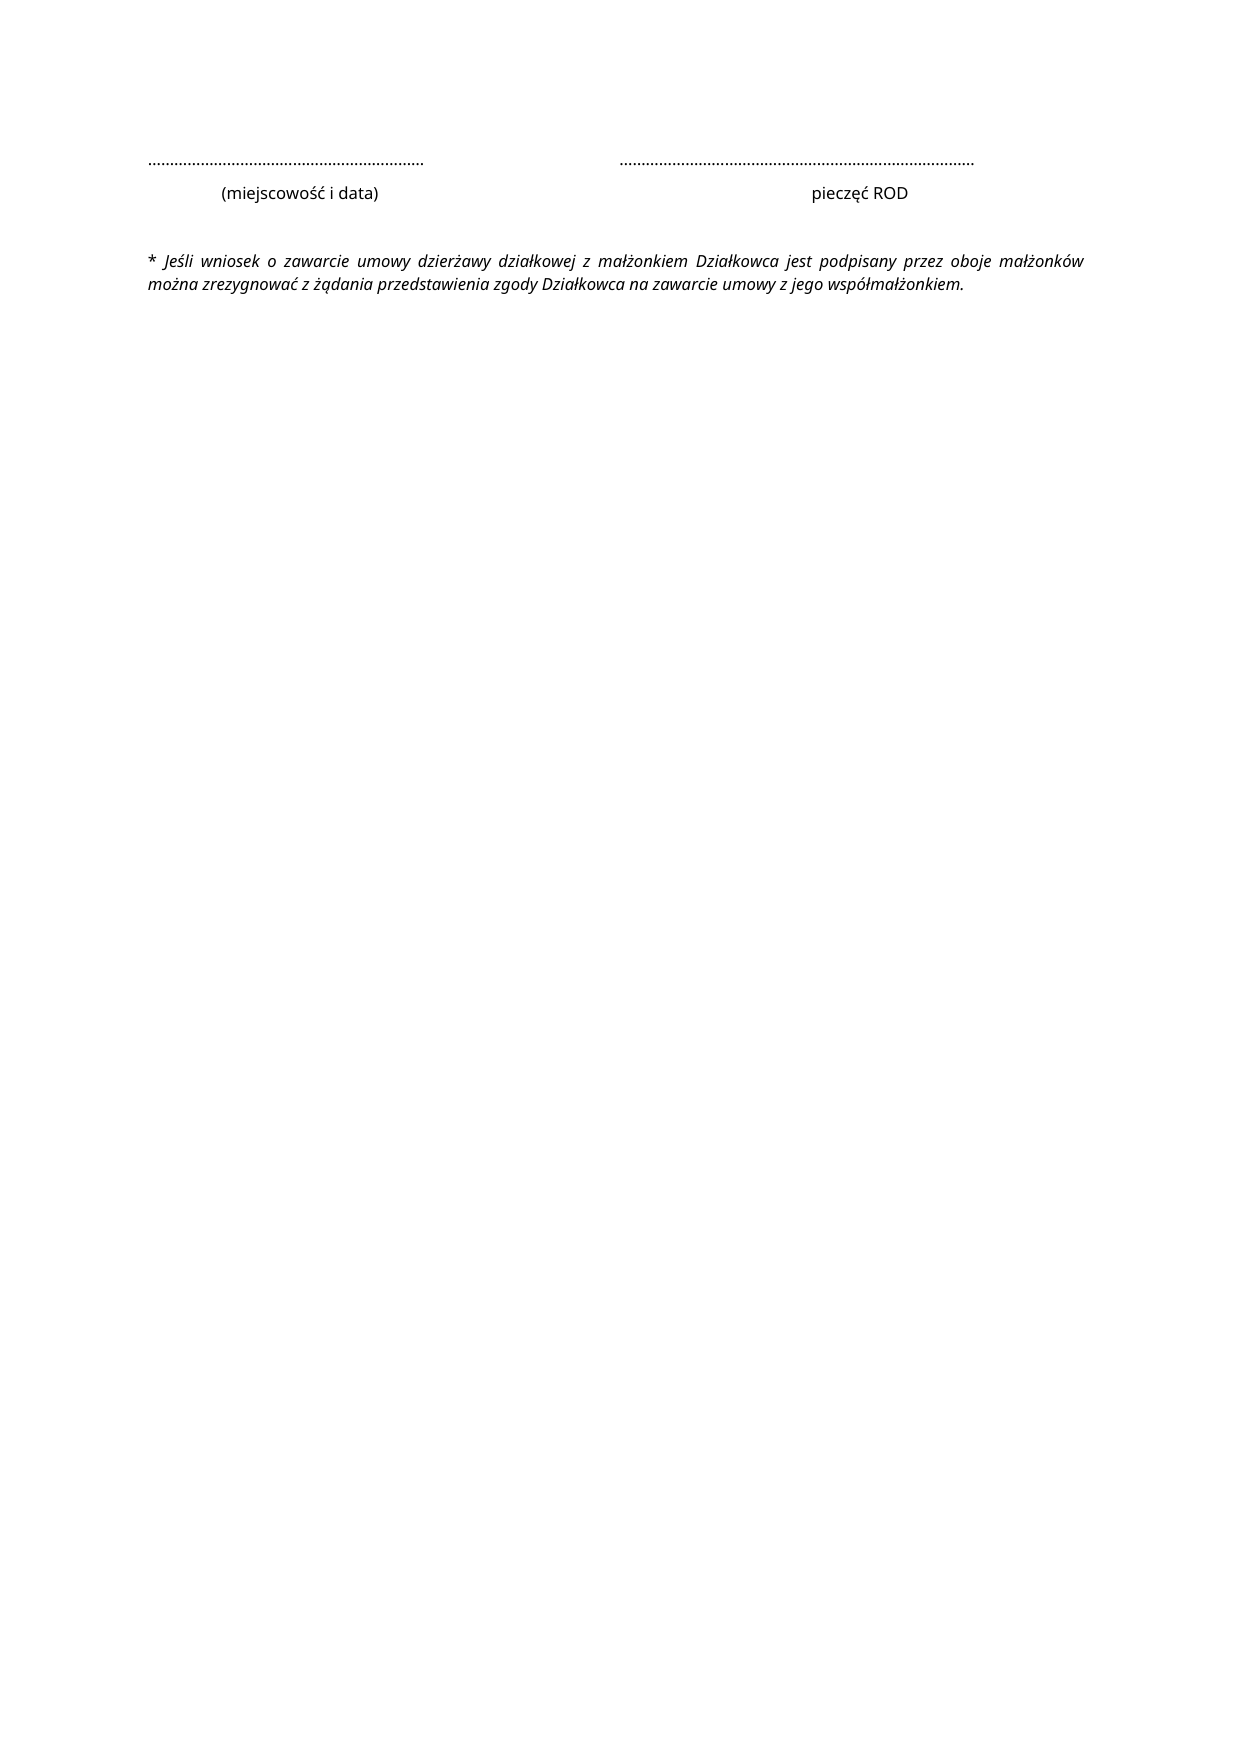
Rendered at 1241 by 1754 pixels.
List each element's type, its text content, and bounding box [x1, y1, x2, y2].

text * Jeśli wniosek o zawarcie umowy dzierżawy działkowej z małżonkiem Działkowca jest podpisany przez oboje małżonków można zrezygnować z żądania przedstawienia zgody Działkowca na zawarcie umowy z jego współmałżonkiem. [148, 250, 1093, 295]
text ……………………………………………………… ……………………………………………………………………… [148, 148, 1093, 170]
text (miejscowość i data) pieczęć ROD [148, 182, 1093, 204]
